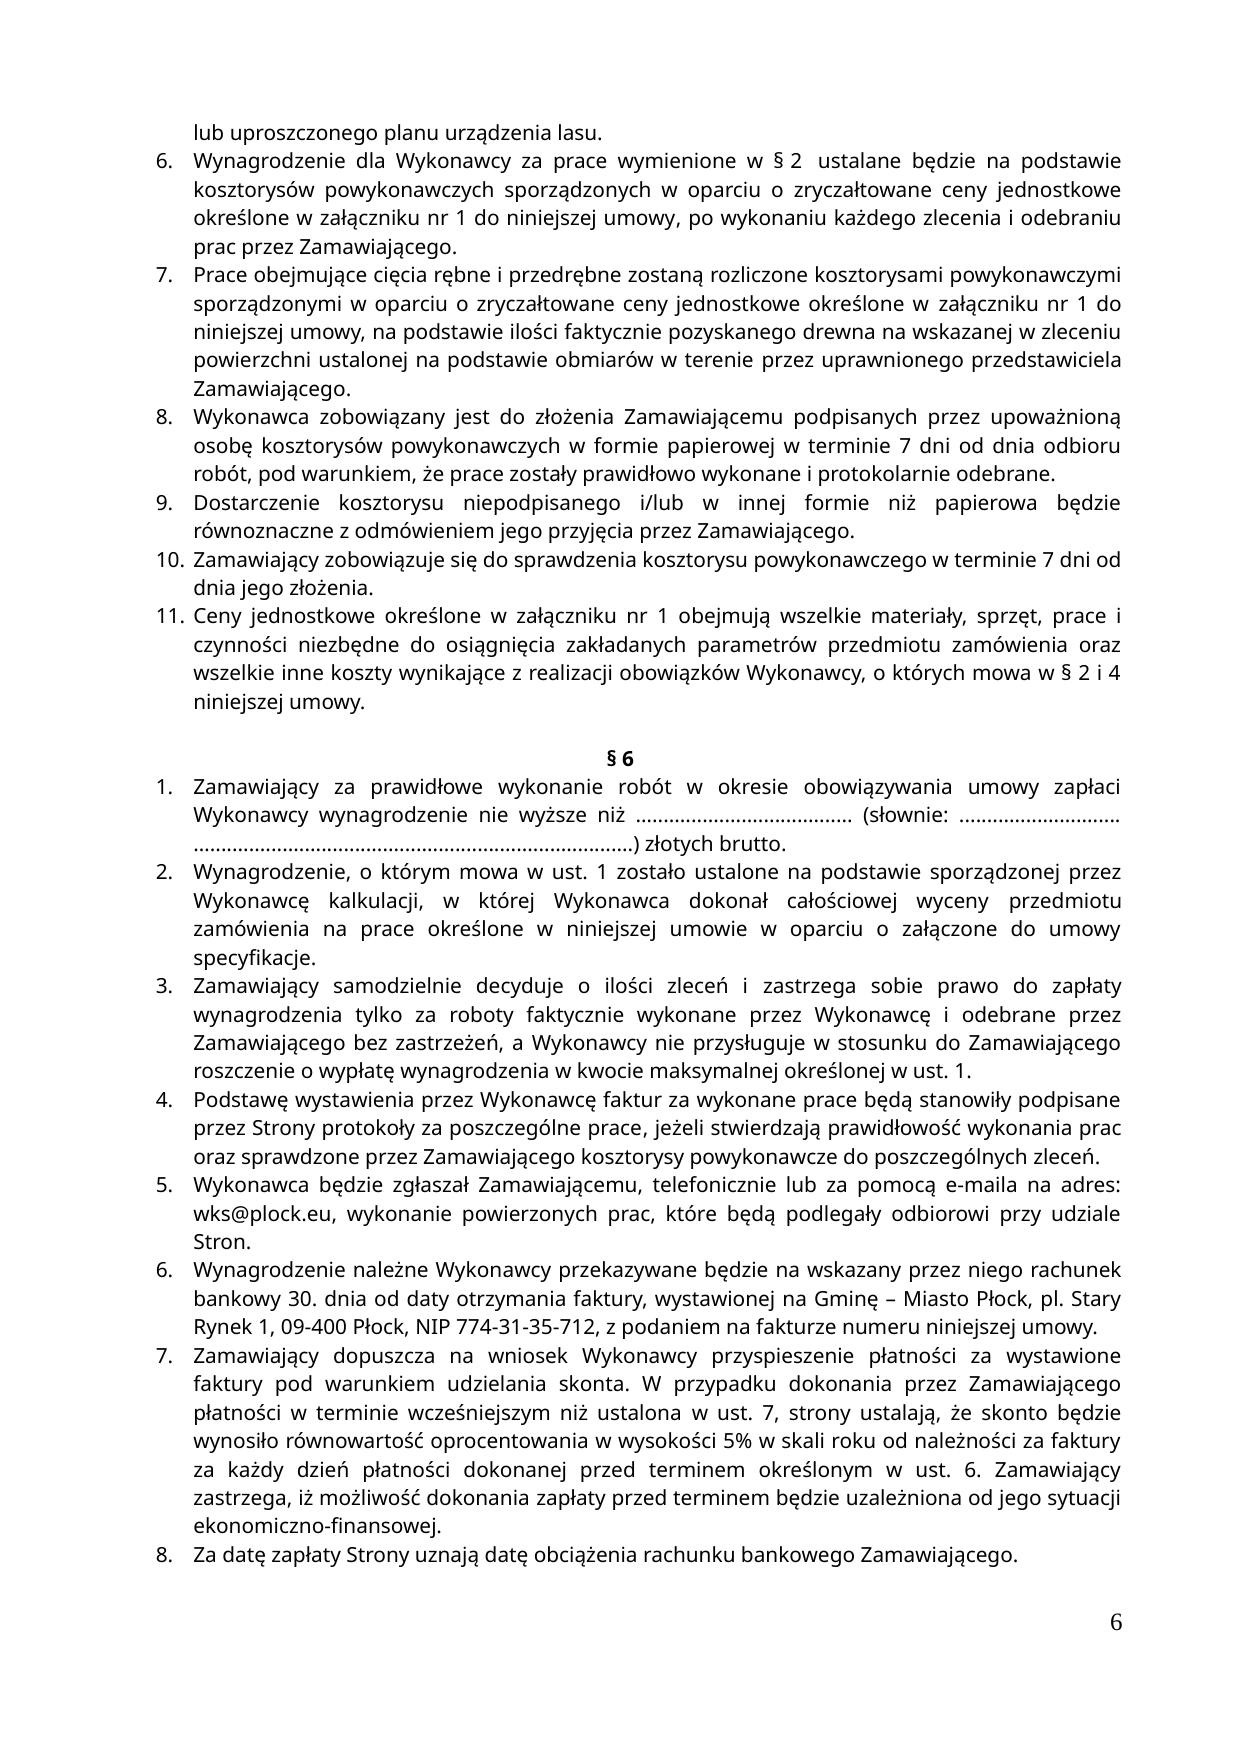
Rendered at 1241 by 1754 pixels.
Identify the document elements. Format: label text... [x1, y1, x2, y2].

list Wykonawca będzie zgłaszał Zamawiającemu, telefonicznie lub za pomocą e-maila na adres: wks@plock.eu, wykonanie powierzonych prac, które będą podlegały odbiorowi przy udziale Stron. [156, 1170, 1122, 1256]
list Prace obejmujące cięcia rębne i przedrębne zostaną rozliczone kosztorysami powykonawczymi sporządzonymi w oparciu o zryczałtowane ceny jednostkowe określone w załączniku nr 1 do niniejszej umowy, na podstawie ilości faktycznie pozyskanego drewna na wskazanej w zleceniu powierzchni ustalonej na podstawie obmiarów w terenie przez uprawnionego przedstawiciela Zamawiającego. [156, 260, 1122, 402]
list lub uproszczonego planu urządzenia lasu. [156, 118, 1122, 147]
list Ceny jednostkowe określone w załączniku nr 1 obejmują wszelkie materiały, sprzęt, prace i czynności niezbędne do osiągnięcia zakładanych parametrów przedmiotu zamówienia oraz wszelkie inne koszty wynikające z realizacji obowiązków Wykonawcy, o których mowa w § 2 i 4 niniejszej umowy. [156, 602, 1122, 715]
list Zamawiający samodzielnie decyduje o ilości zleceń i zastrzega sobie prawo do zapłaty wynagrodzenia tylko za roboty faktycznie wykonane przez Wykonawcę i odebrane przez Zamawiającego bez zastrzeżeń, a Wykonawcy nie przysługuje w stosunku do Zamawiającego roszczenie o wypłatę wynagrodzenia w kwocie maksymalnej określonej w ust. 1. [156, 971, 1122, 1085]
list Dostarczenie kosztorysu niepodpisanego i/lub w innej formie niż papierowa będzie równoznaczne z odmówieniem jego przyjęcia przez Zamawiającego. [156, 488, 1122, 545]
list Wynagrodzenie dla Wykonawcy za prace wymienione w § 2 ustalane będzie na podstawie kosztorysów powykonawczych sporządzonych w oparciu o zryczałtowane ceny jednostkowe określone w załączniku nr 1 do niniejszej umowy, po wykonaniu każdego zlecenia i odebraniu prac przez Zamawiającego. [156, 147, 1122, 260]
text § 6 [118, 744, 1122, 772]
list Zamawiający dopuszcza na wniosek Wykonawcy przyspieszenie płatności za wystawione faktury pod warunkiem udzielania skonta. W przypadku dokonania przez Zamawiającego płatności w terminie wcześniejszym niż ustalona w ust. 7, strony ustalają, że skonto będzie wynosiło równowartość oprocentowania w wysokości 5% w skali roku od należności za faktury za każdy dzień płatności dokonanej przed terminem określonym w ust. 6. Zamawiający zastrzega, iż możliwość dokonania zapłaty przed terminem będzie uzależniona od jego sytuacji ekonomiczno-finansowej. [156, 1341, 1122, 1540]
list Zamawiający za prawidłowe wykonanie robót w okresie obowiązywania umowy zapłaci Wykonawcy wynagrodzenie nie wyższe niż ….................................... (słownie: .............................…............................................................................) złotych brutto. [156, 772, 1122, 857]
list Za datę zapłaty Strony uznają datę obciążenia rachunku bankowego Zamawiającego. [156, 1540, 1122, 1568]
list Wynagrodzenie, o którym mowa w ust. 1 zostało ustalone na podstawie sporządzonej przez Wykonawcę kalkulacji, w której Wykonawca dokonał całościowej wyceny przedmiotu zamówienia na prace określone w niniejszej umowie w oparciu o załączone do umowy specyfikacje. [156, 857, 1122, 971]
list Wynagrodzenie należne Wykonawcy przekazywane będzie na wskazany przez niego rachunek bankowy 30. dnia od daty otrzymania faktury, wystawionej na Gminę – Miasto Płock, pl. Stary Rynek 1, 09-400 Płock, NIP 774-31-35-712, z podaniem na fakturze numeru niniejszej umowy. [156, 1256, 1122, 1341]
list Podstawę wystawienia przez Wykonawcę faktur za wykonane prace będą stanowiły podpisane przez Strony protokoły za poszczególne prace, jeżeli stwierdzają prawidłowość wykonania prac oraz sprawdzone przez Zamawiającego kosztorysy powykonawcze do poszczególnych zleceń. [156, 1085, 1122, 1170]
list Wykonawca zobowiązany jest do złożenia Zamawiającemu podpisanych przez upoważnioną osobę kosztorysów powykonawczych w formie papierowej w terminie 7 dni od dnia odbioru robót, pod warunkiem, że prace zostały prawidłowo wykonane i protokolarnie odebrane. [156, 402, 1122, 488]
list Zamawiający zobowiązuje się do sprawdzenia kosztorysu powykonawczego w terminie 7 dni od dnia jego złożenia. [156, 545, 1122, 602]
